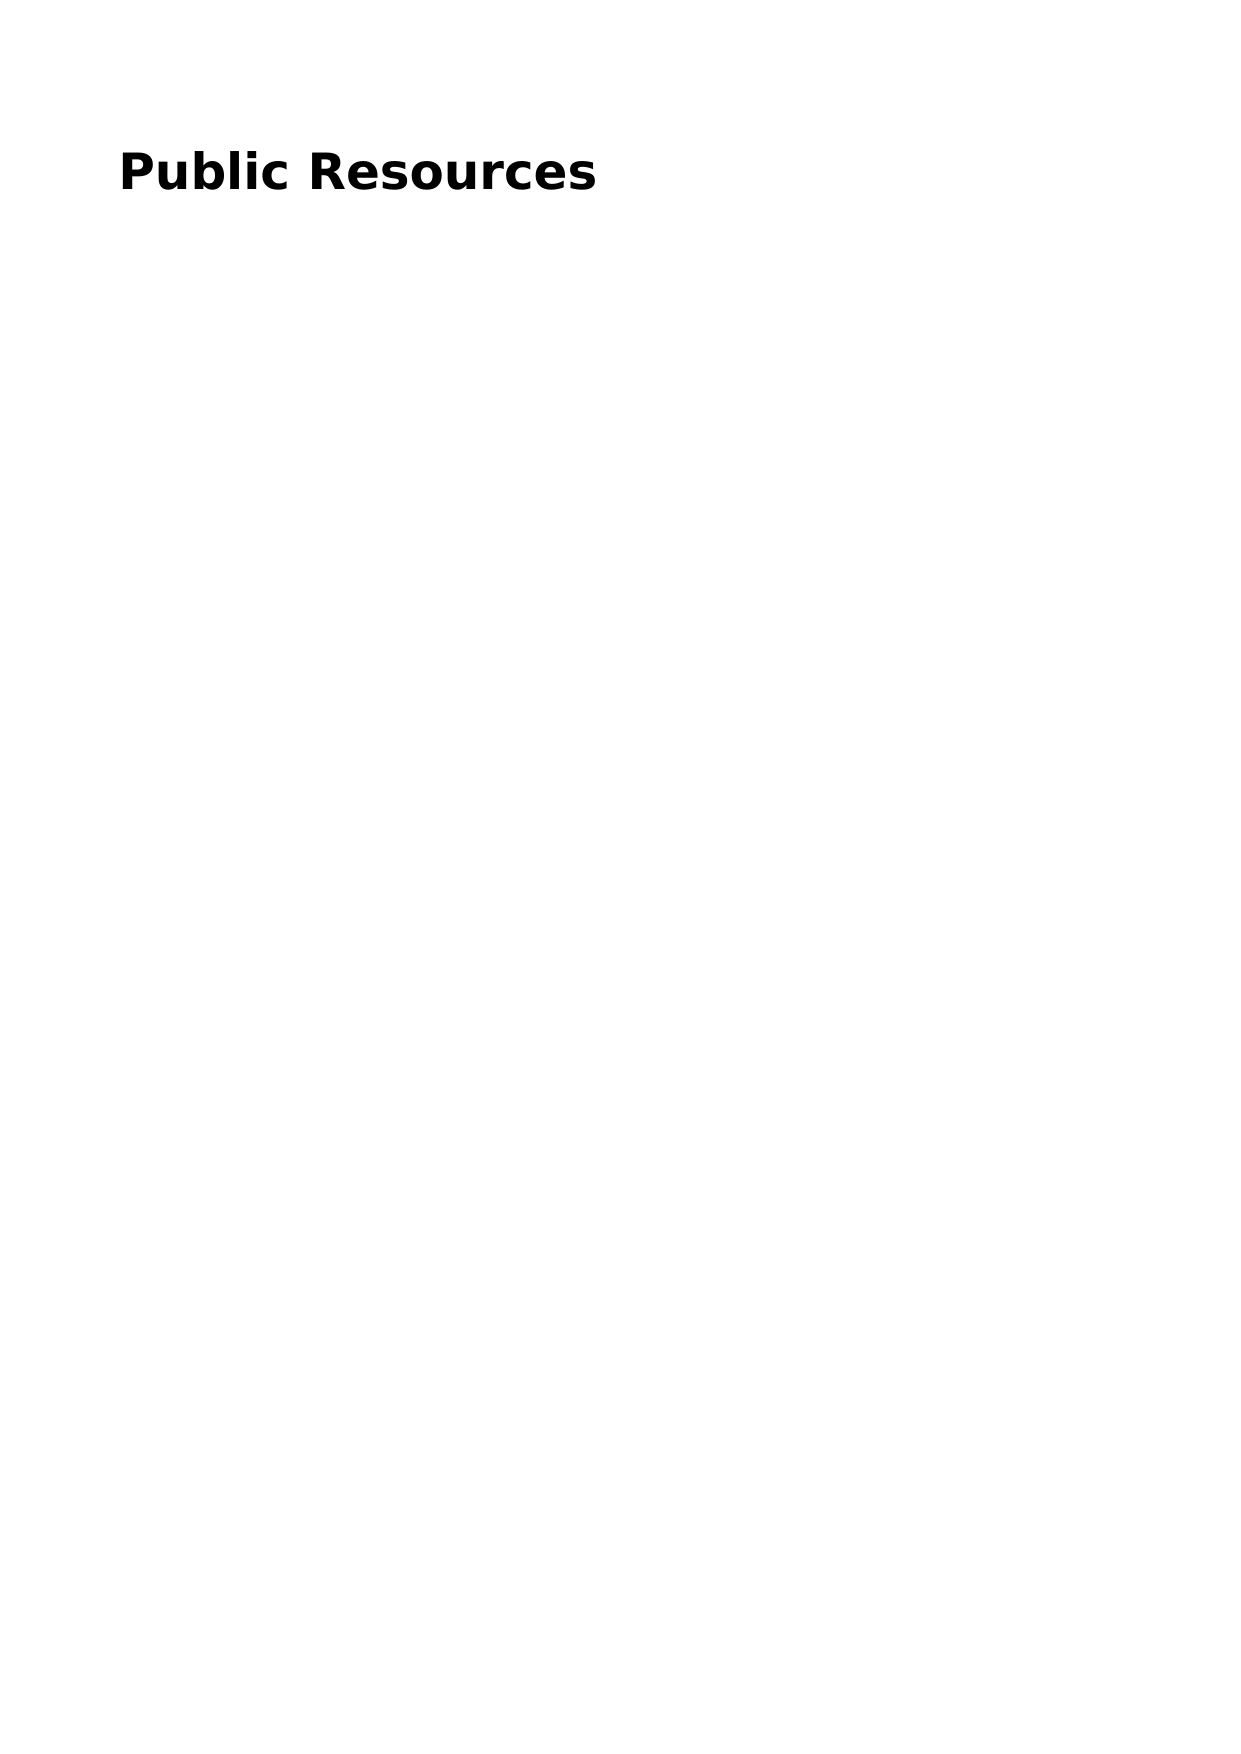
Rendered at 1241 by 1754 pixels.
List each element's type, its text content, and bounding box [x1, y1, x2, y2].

subtitle Public Resources [118, 143, 1122, 201]
